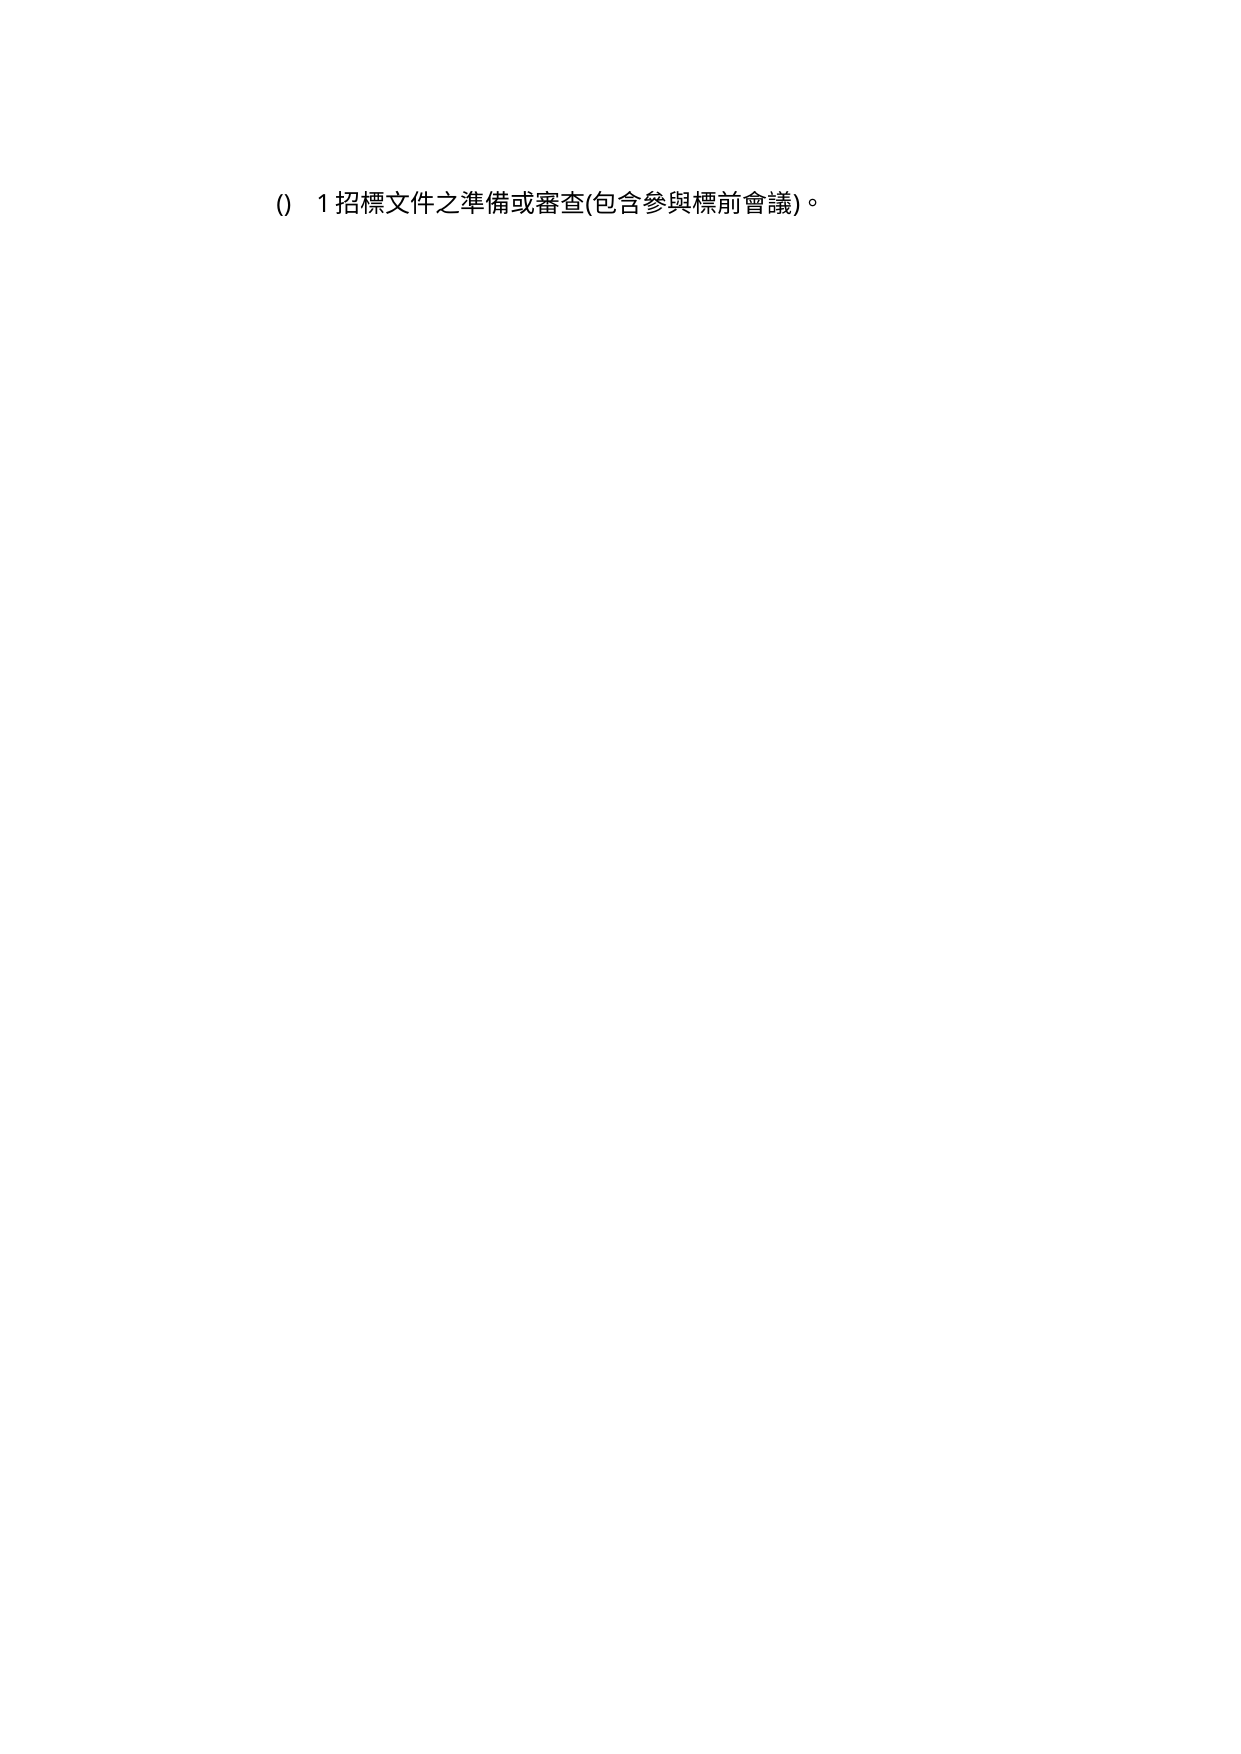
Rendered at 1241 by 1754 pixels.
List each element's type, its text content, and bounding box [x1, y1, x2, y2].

subtitle 招標文件之準備或審查(包含參與標前會議)。 [276, 183, 1053, 221]
